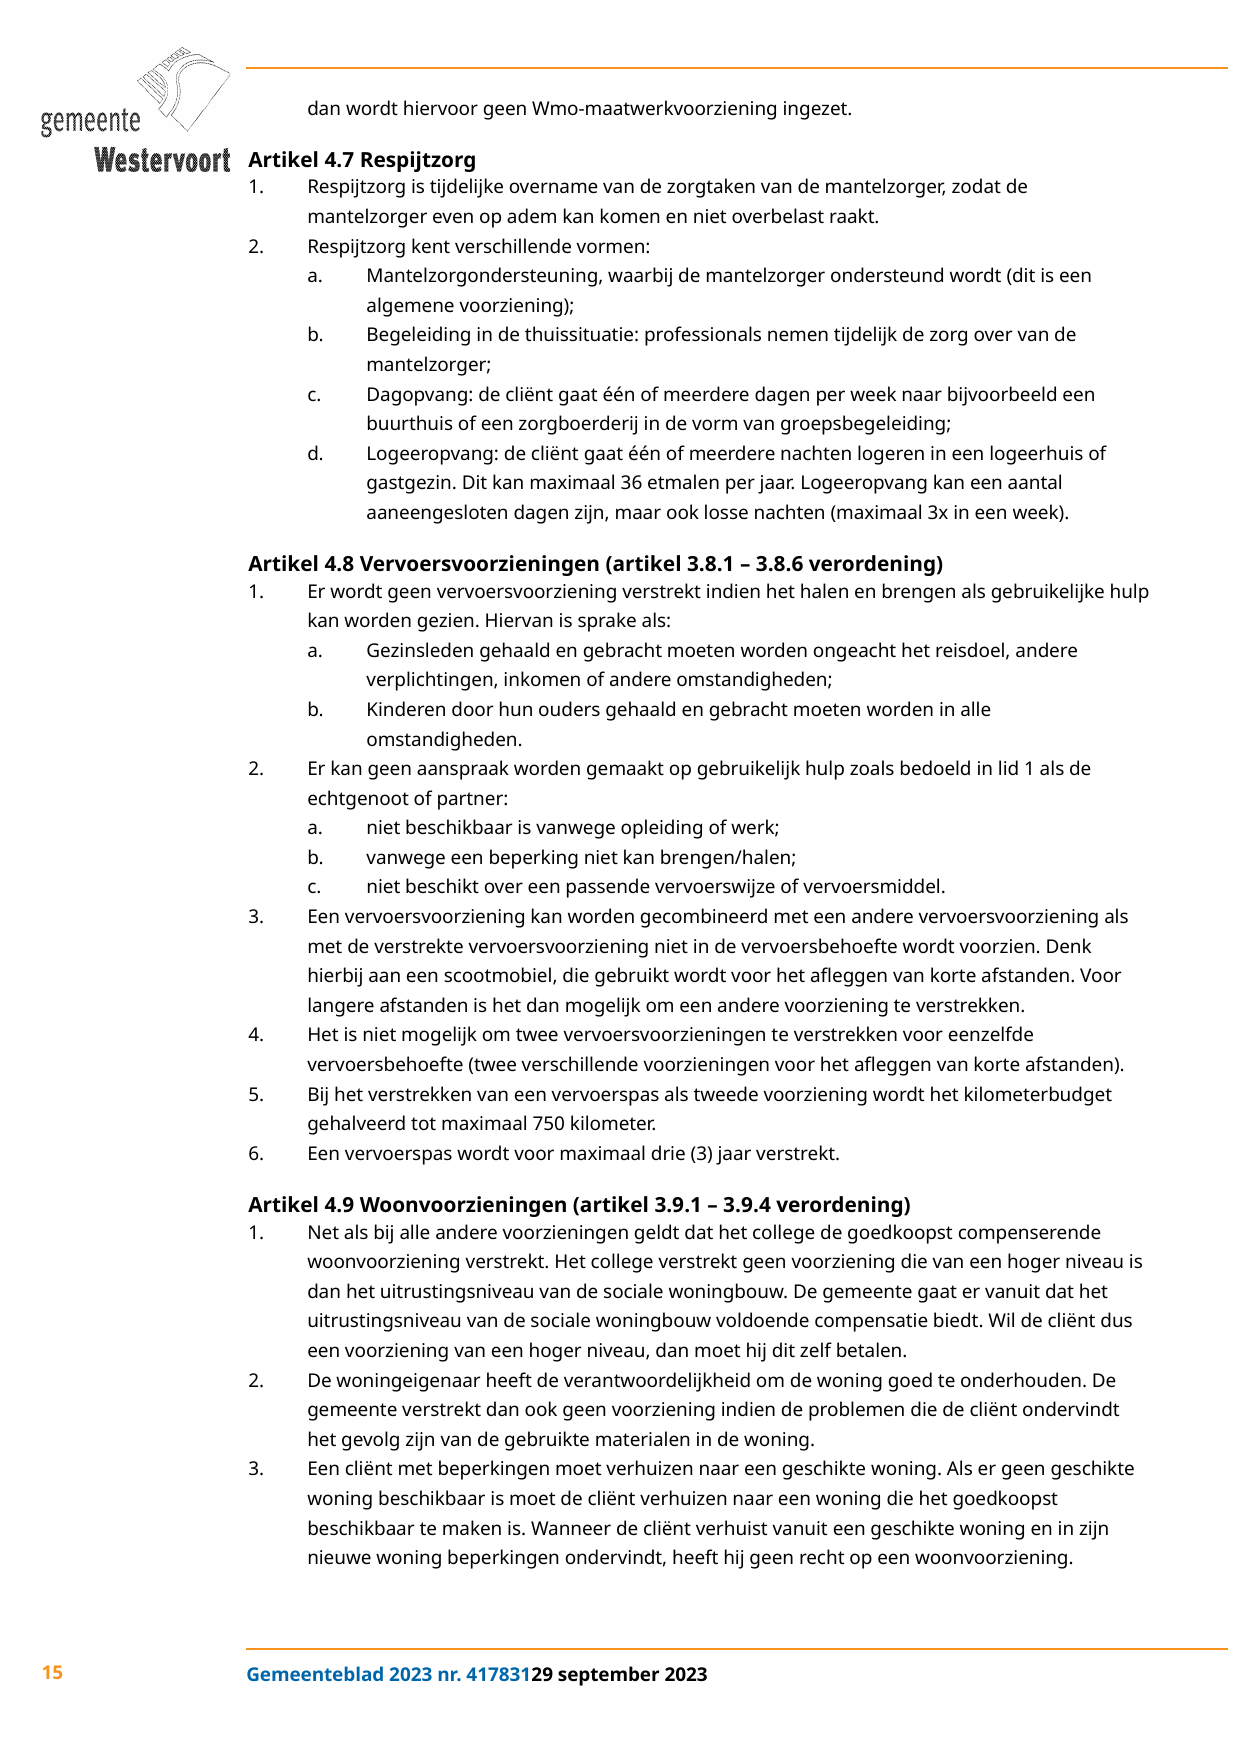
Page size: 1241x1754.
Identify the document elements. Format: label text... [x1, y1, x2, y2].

list Een vervoersvoorziening kan worden gecombineerd met een andere vervoersvoorziening als met de verstrekte vervoersvoorziening niet in de vervoersbehoefte wordt voorzien. Denk hierbij aan een scootmobiel, die gebruikt wordt voor het afleggen van korte afstanden. Voor langere afstanden is het dan mogelijk om een andere voorziening te verstrekken. [248, 903, 1152, 1018]
list Logeeropvang: de cliënt gaat één of meerdere nachten logeren in een logeerhuis of gastgezin. Dit kan maximaal 36 etmalen per jaar. Logeeropvang kan een aantal aaneengesloten dagen zijn, maar ook losse nachten (maximaal 3x in een week). [307, 440, 1152, 525]
list dan wordt hiervoor geen Wmo-maatwerkvoorziening ingezet. [248, 95, 1152, 121]
list Net als bij alle andere voorzieningen geldt dat het college de goedkoopst compenserende woonvoorziening verstrekt. Het college verstrekt geen voorziening die van een hoger niveau is dan het uitrustingsniveau van de sociale woningbouw. De gemeente gaat er vanuit dat het uitrustingsniveau van de sociale woningbouw voldoende compensatie biedt. Wil de cliënt dus een voorziening van een hoger niveau, dan moet hij dit zelf betalen. [248, 1219, 1152, 1363]
list De woningeigenaar heeft de verantwoordelijkheid om de woning goed te onderhouden. De gemeente verstrekt dan ook geen voorziening indien de problemen die de cliënt ondervindt het gevolg zijn van de gebruikte materialen in de woning. [248, 1367, 1152, 1452]
list Kinderen door hun ouders gehaald en gebracht moeten worden in alle omstandigheden. [307, 696, 1152, 752]
list vanwege een beperking niet kan brengen/halen; [307, 844, 1152, 870]
list Gezinsleden gehaald en gebracht moeten worden ongeacht het reisdoel, andere verplichtingen, inkomen of andere omstandigheden; [307, 637, 1152, 692]
text Artikel 4.8 Vervoersvoorzieningen (artikel 3.8.1 – 3.8.6 verordening) [248, 549, 1152, 578]
list Mantelzorgondersteuning, waarbij de mantelzorger ondersteund wordt (dit is een algemene voorziening); [307, 262, 1152, 318]
list Een cliënt met beperkingen moet verhuizen naar een geschikte woning. Als er geen geschikte woning beschikbaar is moet de cliënt verhuizen naar een woning die het goedkoopst beschikbaar te maken is. Wanneer de cliënt verhuist vanuit een geschikte woning en in zijn nieuwe woning beperkingen ondervindt, heeft hij geen recht op een woonvoorziening. [248, 1456, 1152, 1570]
list Het is niet mogelijk om twee vervoersvoorzieningen te verstrekken voor eenzelfde vervoersbehoefte (twee verschillende voorzieningen voor het afleggen van korte afstanden). [248, 1022, 1152, 1077]
list Er kan geen aanspraak worden gemaakt op gebruikelijk hulp zoals bedoeld in lid 1 als de echtgenoot of partner: [248, 755, 1152, 811]
text Artikel 4.9 Woonvoorzieningen (artikel 3.9.1 – 3.9.4 verordening) [248, 1190, 1152, 1219]
list niet beschikt over een passende vervoerswijze of vervoersmiddel. [307, 874, 1152, 899]
text Artikel 4.7 Respijtzorg [248, 145, 1152, 174]
picture [41, 47, 231, 172]
list Dagopvang: de cliënt gaat één of meerdere dagen per week naar bijvoorbeeld een buurthuis of een zorgboerderij in de vorm van groepsbegeleiding; [307, 381, 1152, 436]
list Een vervoerspas wordt voor maximaal drie (3) jaar verstrekt. [248, 1140, 1152, 1166]
list Er wordt geen vervoersvoorziening verstrekt indien het halen en brengen als gebruikelijke hulp kan worden gezien. Hiervan is sprake als: [248, 578, 1152, 633]
list Begeleiding in de thuissituatie: professionals nemen tijdelijk de zorg over van de mantelzorger; [307, 322, 1152, 377]
list Respijtzorg is tijdelijke overname van de zorgtaken van de mantelzorger, zodat de mantelzorger even op adem kan komen en niet overbelast raakt. [248, 174, 1152, 229]
list Respijtzorg kent verschillende vormen: [248, 233, 1152, 258]
list niet beschikbaar is vanwege opleiding of werk; [307, 814, 1152, 840]
list Bij het verstrekken van een vervoerspas als tweede voorziening wordt het kilometerbudget gehalveerd tot maximaal 750 kilometer. [248, 1081, 1152, 1136]
